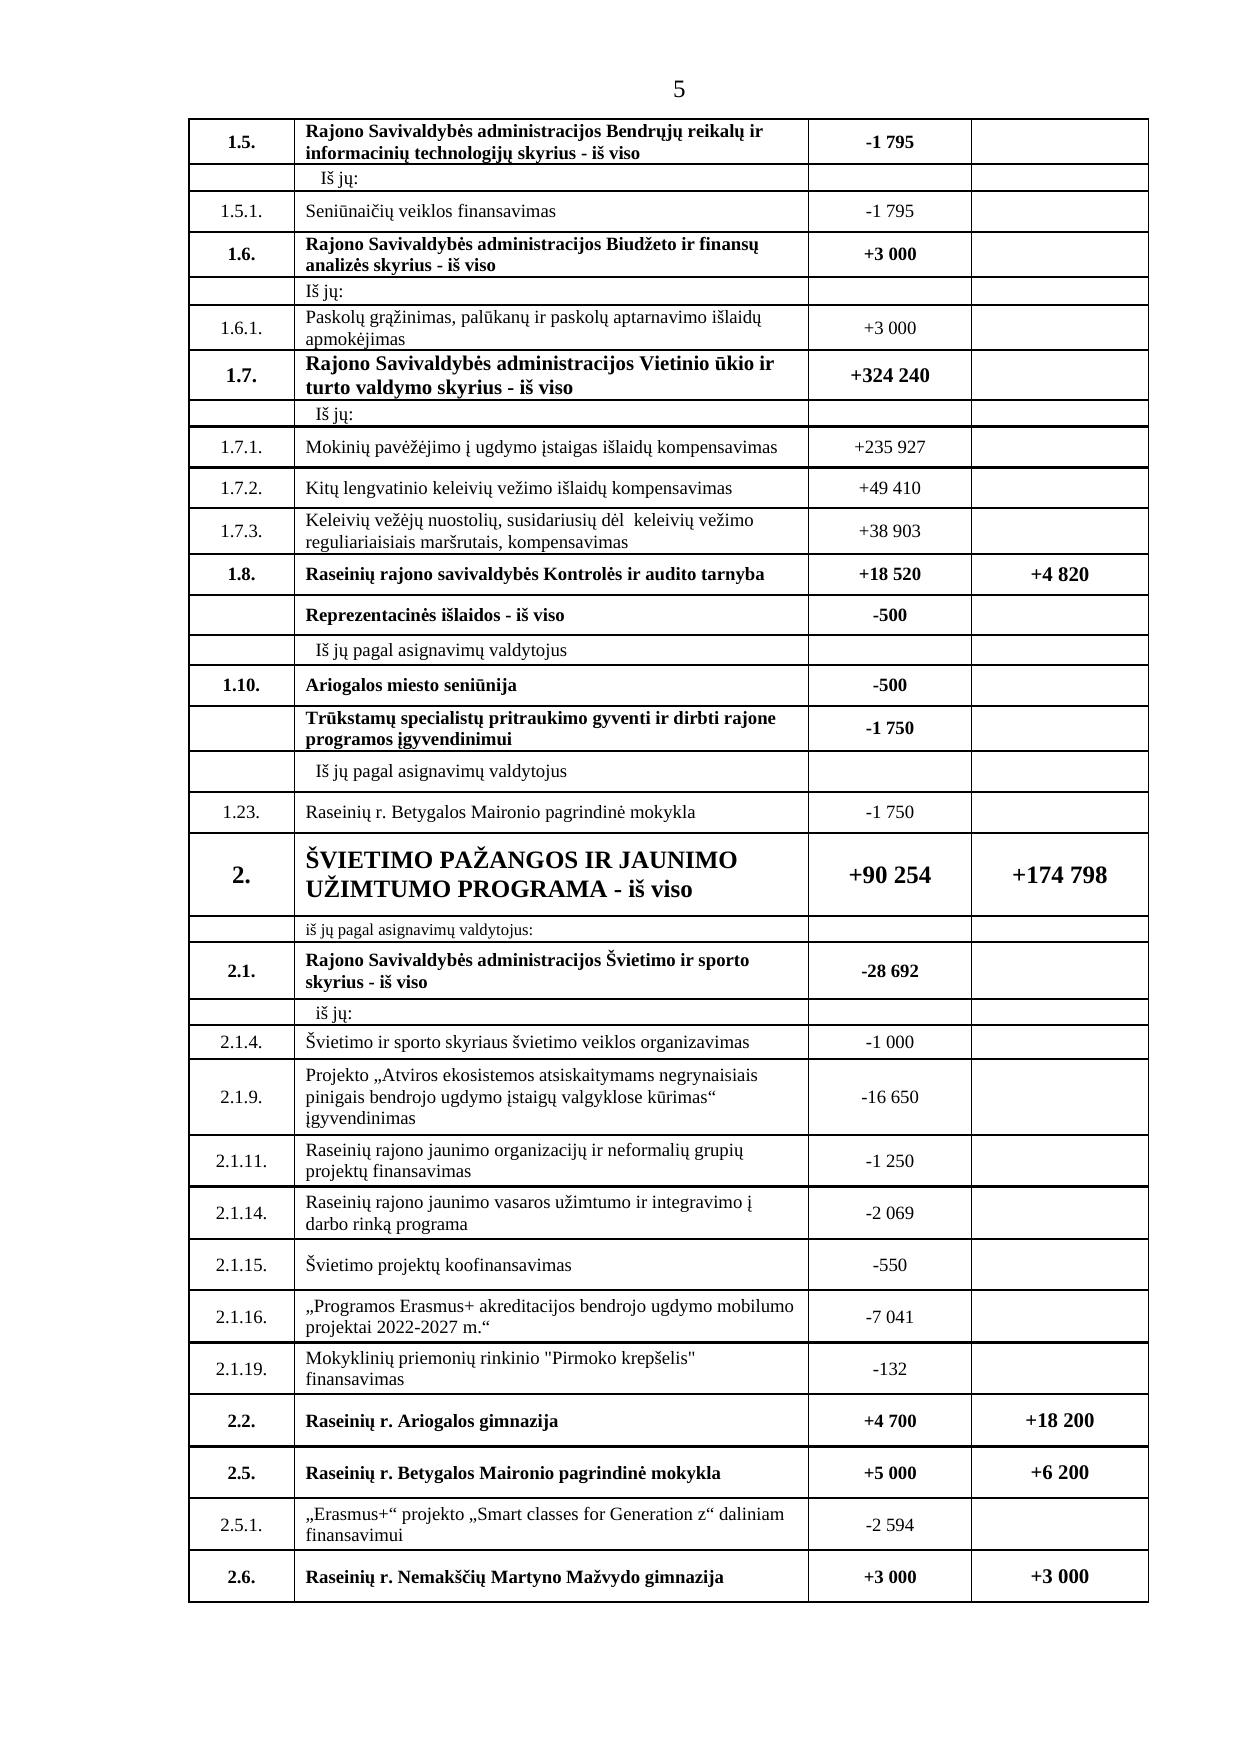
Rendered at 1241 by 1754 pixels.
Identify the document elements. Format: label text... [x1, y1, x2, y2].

table_cell Iš jų: [295, 165, 808, 189]
table_cell [809, 636, 971, 663]
table_cell [972, 1291, 1148, 1341]
table_cell 2.1.16. [190, 1291, 294, 1341]
table_cell +3 000 [809, 233, 971, 276]
table_cell [972, 1026, 1148, 1057]
table_cell [972, 1240, 1148, 1289]
table_cell Raseinių rajono savivaldybės Kontrolės ir audito tarnyba [295, 555, 808, 593]
table_cell [972, 120, 1148, 163]
table_cell [190, 596, 294, 634]
table_cell Raseinių rajono jaunimo vasaros užimtumo ir integravimo į darbo rinką programa [295, 1188, 808, 1237]
table_cell Paskolų grąžinimas, palūkanų ir paskolų aptarnavimo išlaidų apmokėjimas [295, 306, 808, 349]
table_cell 1.5. [190, 120, 294, 163]
table_cell +3 000 [809, 1551, 971, 1601]
table_cell Iš jų pagal asignavimų valdytojus [295, 752, 808, 791]
table_cell +324 240 [809, 351, 971, 399]
table_cell Rajono Savivaldybės administracijos Vietinio ūkio ir turto valdymo skyrius - iš viso [295, 351, 808, 399]
table_cell iš jų: [295, 1000, 808, 1024]
table_cell +3 000 [972, 1551, 1148, 1601]
table_cell [972, 1060, 1148, 1133]
table_cell +18 520 [809, 555, 971, 593]
table_cell [972, 192, 1148, 231]
table_cell 2.5. [190, 1448, 294, 1497]
table_cell [972, 1188, 1148, 1237]
table_cell [809, 752, 971, 791]
table_cell 2. [190, 834, 294, 915]
table_cell [190, 636, 294, 663]
table_cell [809, 917, 971, 941]
table_cell [972, 165, 1148, 189]
table_cell 1.5.1. [190, 192, 294, 231]
table_cell [972, 428, 1148, 466]
table_cell +4 820 [972, 555, 1148, 593]
table_cell [972, 943, 1148, 998]
table_cell „Erasmus+“ projekto „Smart classes for Generation z“ daliniam finansavimui [295, 1499, 808, 1549]
table_cell -7 041 [809, 1291, 971, 1341]
table_cell Kitų lengvatinio keleivių vežimo išlaidų kompensavimas [295, 469, 808, 507]
table_cell 1.6. [190, 233, 294, 276]
table_cell +38 903 [809, 509, 971, 552]
table_cell Iš jų: [295, 401, 808, 425]
table_cell Projekto „Atviros ekosistemos atsiskaitymams negrynaisiais pinigais bendrojo ugdymo įstaigų valgyklose kūrimas“ įgyvendinimas [295, 1060, 808, 1133]
table_cell 2.5.1. [190, 1499, 294, 1549]
table_cell 2.1.9. [190, 1060, 294, 1133]
table_cell +4 700 [809, 1395, 971, 1445]
table_cell Raseinių r. Ariogalos gimnazija [295, 1395, 808, 1445]
table_cell [972, 793, 1148, 832]
table_cell -2 594 [809, 1499, 971, 1549]
table_cell Rajono Savivaldybės administracijos Bendrųjų reikalų ir informacinių technologijų skyrius - iš viso [295, 120, 808, 163]
table_cell 2.1. [190, 943, 294, 998]
table_cell 2.2. [190, 1395, 294, 1445]
table_cell 1.7.1. [190, 428, 294, 466]
table_cell [972, 596, 1148, 634]
table_cell -1 750 [809, 707, 971, 750]
table_cell Trūkstamų specialistų pritraukimo gyventi ir dirbti rajone programos įgyvendinimui [295, 707, 808, 750]
table_cell -1 795 [809, 120, 971, 163]
table_cell -550 [809, 1240, 971, 1289]
table_cell 2.1.19. [190, 1344, 294, 1393]
table_cell Švietimo ir sporto skyriaus švietimo veiklos organizavimas [295, 1026, 808, 1057]
table_cell 2.1.11. [190, 1136, 294, 1185]
table_cell [972, 469, 1148, 507]
table_cell [972, 509, 1148, 552]
table_cell [190, 165, 294, 189]
table_cell 1.7.3. [190, 509, 294, 552]
table_cell [190, 278, 294, 304]
table_cell [972, 752, 1148, 791]
table_cell 2.1.4. [190, 1026, 294, 1057]
table_cell +5 000 [809, 1448, 971, 1497]
table_cell [190, 917, 294, 941]
table_cell [972, 306, 1148, 349]
table_cell [972, 1499, 1148, 1549]
table_cell +49 410 [809, 469, 971, 507]
table_cell -1 795 [809, 192, 971, 231]
table_cell +18 200 [972, 1395, 1148, 1445]
table_cell 1.23. [190, 793, 294, 832]
table_cell 2.1.14. [190, 1188, 294, 1237]
table_cell 1.7.2. [190, 469, 294, 507]
table_cell Raseinių r. Nemakščių Martyno Mažvydo gimnazija [295, 1551, 808, 1601]
table_cell [809, 165, 971, 189]
table_cell Raseinių rajono jaunimo organizacijų ir neformalių grupių projektų finansavimas [295, 1136, 808, 1185]
table_cell 1.8. [190, 555, 294, 593]
table_cell [972, 666, 1148, 704]
table_cell 1.6.1. [190, 306, 294, 349]
table_cell 1.7. [190, 351, 294, 399]
table_cell [972, 707, 1148, 750]
table_cell -132 [809, 1344, 971, 1393]
table_cell [809, 1000, 971, 1024]
table_cell [972, 1344, 1148, 1393]
table_cell [972, 233, 1148, 276]
table_cell Iš jų pagal asignavimų valdytojus [295, 636, 808, 663]
table_cell -500 [809, 596, 971, 634]
table_cell [972, 351, 1148, 399]
table_cell +90 254 [809, 834, 971, 915]
table_cell [190, 707, 294, 750]
table_cell [972, 636, 1148, 663]
table_cell -500 [809, 666, 971, 704]
table_cell -1 000 [809, 1026, 971, 1057]
table_cell -1 250 [809, 1136, 971, 1185]
table_cell [972, 917, 1148, 941]
table_cell [972, 278, 1148, 304]
table_cell 1.10. [190, 666, 294, 704]
table_cell [972, 1136, 1148, 1185]
table_cell Keleivių vežėjų nuostolių, susidariusių dėl keleivių vežimo reguliariaisiais maršrutais, kompensavimas [295, 509, 808, 552]
table_cell +235 927 [809, 428, 971, 466]
table_cell Ariogalos miesto seniūnija [295, 666, 808, 704]
table_cell Mokinių pavėžėjimo į ugdymo įstaigas išlaidų kompensavimas [295, 428, 808, 466]
table_cell +3 000 [809, 306, 971, 349]
table_cell [972, 1000, 1148, 1024]
table_cell Rajono Savivaldybės administracijos Švietimo ir sporto skyrius - iš viso [295, 943, 808, 998]
table_cell Švietimo projektų koofinansavimas [295, 1240, 808, 1289]
table_cell [190, 401, 294, 425]
table_cell Iš jų: [295, 278, 808, 304]
table_cell [809, 278, 971, 304]
table_cell -16 650 [809, 1060, 971, 1133]
table_cell Seniūnaičių veiklos finansavimas [295, 192, 808, 231]
table_cell 2.1.15. [190, 1240, 294, 1289]
table_cell „Programos Erasmus+ akreditacijos bendrojo ugdymo mobilumo projektai 2022-2027 m.“ [295, 1291, 808, 1341]
table_cell Reprezentacinės išlaidos - iš viso [295, 596, 808, 634]
table_cell +6 200 [972, 1448, 1148, 1497]
table_cell 2.6. [190, 1551, 294, 1601]
table_cell +174 798 [972, 834, 1148, 915]
table_cell [809, 401, 971, 425]
table_cell -28 692 [809, 943, 971, 998]
table_cell iš jų pagal asignavimų valdytojus: [295, 917, 808, 941]
table_cell [190, 1000, 294, 1024]
table_cell [190, 752, 294, 791]
table_cell Raseinių r. Betygalos Maironio pagrindinė mokykla [295, 793, 808, 832]
table_cell Rajono Savivaldybės administracijos Biudžeto ir finansų analizės skyrius - iš viso [295, 233, 808, 276]
table_cell ŠVIETIMO PAŽANGOS IR JAUNIMO UŽIMTUMO PROGRAMA - iš viso [295, 834, 808, 915]
table_cell -1 750 [809, 793, 971, 832]
table_cell Raseinių r. Betygalos Maironio pagrindinė mokykla [295, 1448, 808, 1497]
table_cell -2 069 [809, 1188, 971, 1237]
table_cell [972, 401, 1148, 425]
table_cell Mokyklinių priemonių rinkinio "Pirmoko krepšelis" finansavimas [295, 1344, 808, 1393]
